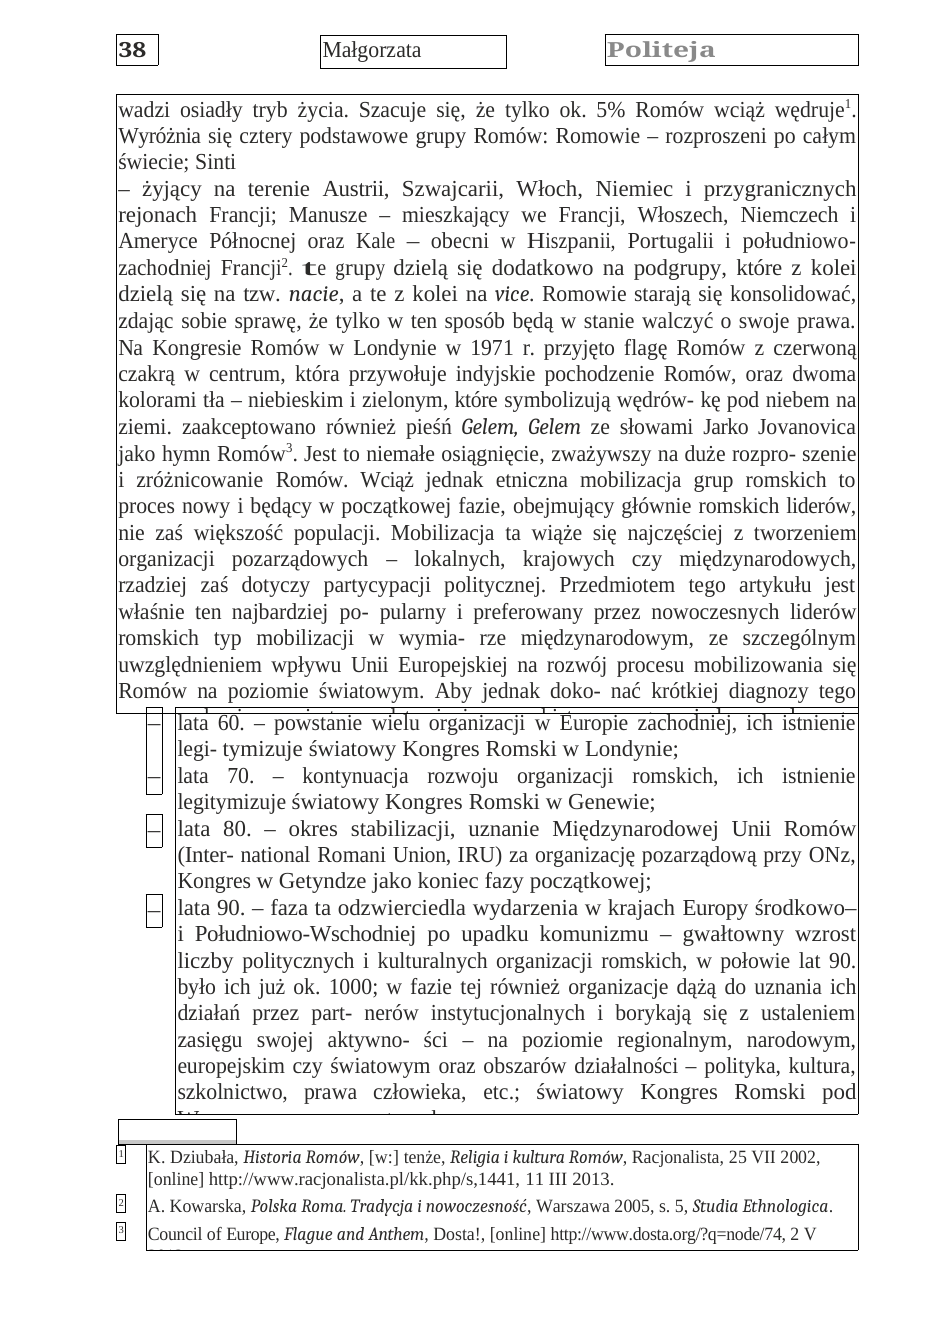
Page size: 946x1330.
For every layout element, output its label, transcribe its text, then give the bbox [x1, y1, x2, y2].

text Małgorzata Kołaczek [322, 37, 506, 68]
text – [148, 896, 162, 922]
text Council of Europe, Flague and Anthem, Dosta!, [online] http://www.dosta.org/?q=node/74, 2 V 2013. [148, 1223, 858, 1250]
text – [148, 709, 162, 735]
text 2 [118, 1197, 125, 1209]
text Politeja 5(31/1)/2014 [607, 35, 858, 65]
text K. Dziubała, Historia Romów, [w:] tenże, Religia i kultura Romów, Racjonalista, 25 VII 2002, [online] http://www.racjonalista.pl/kk.php/s,1441, 11 III 2013. [148, 1146, 857, 1189]
text lata 80. – okres stabilizacji, uznanie Międzynarodowej Unii Romów (Inter- national Romani Union, IRU) za organizację pozarządową przy ONz, Kongres w Getyndze jako koniec fazy początkowej; [177, 815, 856, 894]
text 3 [118, 1224, 125, 1236]
text – [148, 762, 162, 789]
text 380 [118, 35, 158, 65]
text wadzi osiadły tryb życia. Szacuje się, że tylko ok. 5% Romów wciąż wędruje1. Wyróżnia się cztery podstawowe grupy Romów: Romowie – rozproszeni po całym świecie; Sinti [118, 96, 856, 175]
text lata 70. – kontynuacja rozwoju organizacji romskich, ich istnienie legitymizuje światowy Kongres Romski w Genewie; [177, 762, 856, 814]
text A. Kowarska, Polska Roma. Tradycja i nowoczesność, Warszawa 2005, s. 5, Studia Ethnologica. [148, 1195, 858, 1217]
text – żyjący na terenie Austrii, Szwajcarii, Włoch, Niemiec i przygranicznych rejonach Francji; Manusze – mieszkający we Francji, Włoszech, Niemczech i Ameryce Północnej oraz Kale – obecni w Hiszpanii, Portugalii i południowo-zachodniej Francji2. te grupy dzielą się dodatkowo na podgrupy, które z kolei dzielą się na tzw. nacie, a te z kolei na vice. Romowie starają się konsolidować, zdając sobie sprawę, że tylko w ten sposób będą w stanie walczyć o swoje prawa. Na Kongresie Romów w Londynie w 1971 r. przyjęto flagę Romów z czerwoną czakrą w centrum, która przywołuje indyjskie pochodzenie Romów, oraz dwoma kolorami tła – niebieskim i zielonym, które symbolizują wędrów- kę pod niebem na ziemi. zaakceptowano również pieśń Gelem, Gelem ze słowami Jarko Jovanovica jako hymn Romów3. Jest to niemałe osiągnięcie, zważywszy na duże rozpro- szenie i zróżnicowanie Romów. Wciąż jednak etniczna mobilizacja grup romskich to proces nowy i będący w początkowej fazie, obejmujący głównie romskich liderów, nie zaś większość populacji. Mobilizacja ta wiąże się najczęściej z tworzeniem organizacji pozarządowych – lokalnych, krajowych czy międzynarodowych, rzadziej zaś dotyczy partycypacji politycznej. Przedmiotem tego artykułu jest właśnie ten najbardziej po- pularny i preferowany przez nowoczesnych liderów romskich typ mobilizacji w wymia- rze międzynarodowym, ze szczególnym uwzględnieniem wpływu Unii Europejskiej na rozwój procesu mobilizowania się Romów na poziomie światowym. Aby jednak doko- nać krótkiej diagnozy tego procesu, konieczne jest przedstawienie rysu historycznego międzynarodowego ruchu romskiego. [118, 175, 856, 713]
text lata 90. – faza ta odzwierciedla wydarzenia w krajach Europy środkowo– i Południowo-Wschodniej po upadku komunizmu – gwałtowny wzrost liczby politycznych i kulturalnych organizacji romskich, w połowie lat 90. było ich już ok. 1000; w fazie tej również organizacje dążą do uznania ich działań przez part- nerów instytucjonalnych i borykają się z ustaleniem zasięgu swojej aktywno- ści – na poziomie regionalnym, narodowym, europejskim czy światowym oraz obszarów działalności – polityka, kultura, szkolnictwo, prawa człowieka, etc.; światowy Kongres Romski pod Warszawą rozpoczyna ten okres; [177, 894, 856, 1113]
text lata 60. – powstanie wielu organizacji w Europie zachodniej, ich istnienie legi- tymizuje światowy Kongres Romski w Londynie; [177, 709, 856, 762]
text 1 [118, 1147, 125, 1159]
text – [148, 816, 162, 842]
